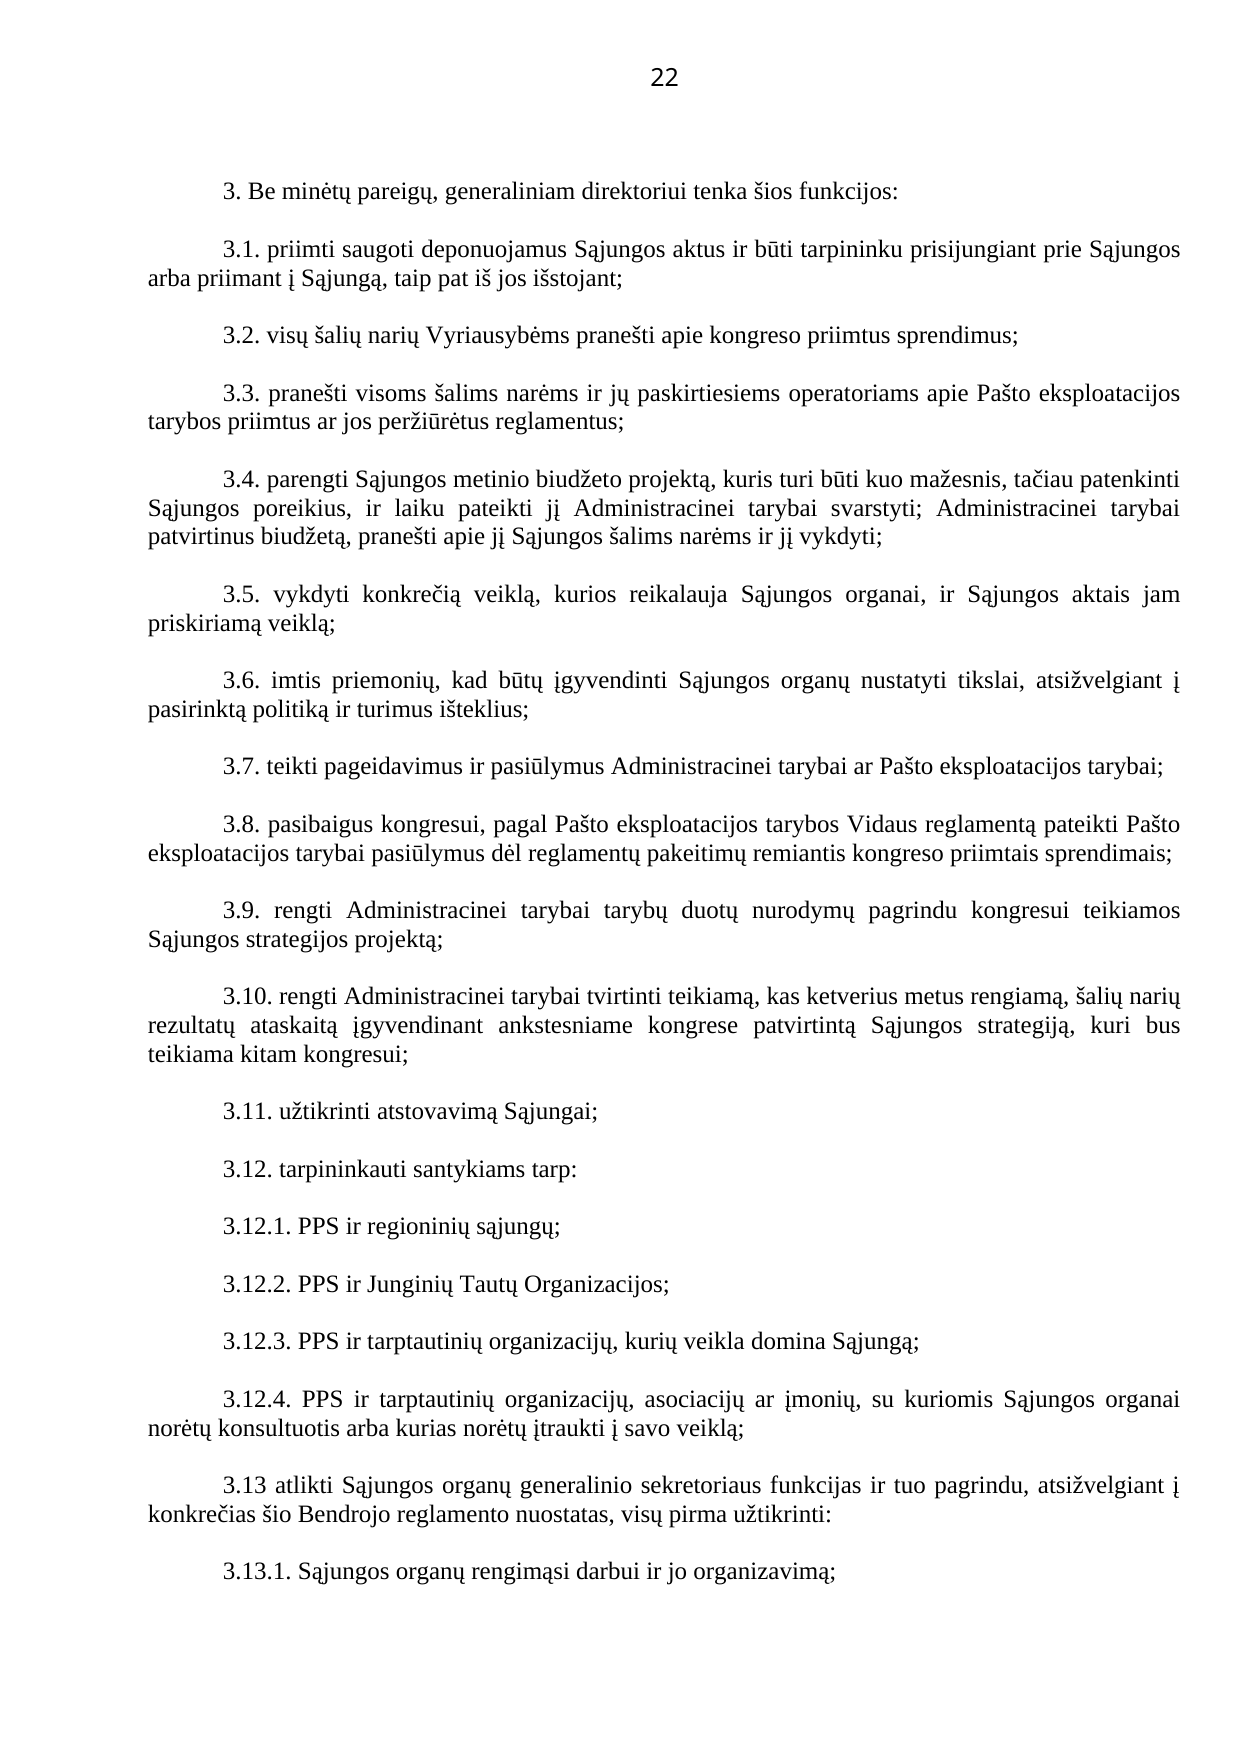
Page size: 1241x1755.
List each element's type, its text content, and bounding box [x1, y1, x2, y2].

text 3.11. užtikrinti atstovavimą Sąjungai; [148, 1096, 1181, 1125]
text 3.12. tarpininkauti santykiams tarp: [148, 1154, 1181, 1183]
text 3.13 atlikti Sąjungos organų generalinio sekretoriaus funkcijas ir tuo pagrindu, atsižvelgiant į konkrečias šio Bendrojo reglamento nuostatas, visų pirma užtikrinti: [148, 1470, 1181, 1528]
text 3.8. pasibaigus kongresui, pagal Pašto eksploatacijos tarybos Vidaus reglamentą pateikti Pašto eksploatacijos tarybai pasiūlymus dėl reglamentų pakeitimų remiantis kongreso priimtais sprendimais; [148, 809, 1181, 866]
text 3.2. visų šalių narių Vyriausybėms pranešti apie kongreso priimtus sprendimus; [148, 320, 1181, 349]
text 3.12.3. PPS ir tarptautinių organizacijų, kurių veikla domina Sąjungą; [148, 1326, 1181, 1355]
text 3.13.1. Sąjungos organų rengimąsi darbui ir jo organizavimą; [148, 1556, 1181, 1585]
text 3.10. rengti Administracinei tarybai tvirtinti teikiamą, kas ketverius metus rengiamą, šalių narių rezultatų ataskaitą įgyvendinant ankstesniame kongrese patvirtintą Sąjungos strategiją, kuri bus teikiama kitam kongresui; [148, 981, 1181, 1068]
text 3.5. vykdyti konkrečią veiklą, kurios reikalauja Sąjungos organai, ir Sąjungos aktais jam priskiriamą veiklą; [148, 579, 1181, 636]
text 3.6. imtis priemonių, kad būtų įgyvendinti Sąjungos organų nustatyti tikslai, atsižvelgiant į pasirinktą politiką ir turimus išteklius; [148, 665, 1181, 723]
text 3.3. pranešti visoms šalims narėms ir jų paskirtiesiems operatoriams apie Pašto eksploatacijos tarybos priimtus ar jos peržiūrėtus reglamentus; [148, 378, 1181, 435]
text 3.7. teikti pageidavimus ir pasiūlymus Administracinei tarybai ar Pašto eksploatacijos tarybai; [148, 751, 1181, 780]
text 3.12.4. PPS ir tarptautinių organizacijų, asociacijų ar įmonių, su kuriomis Sąjungos organai norėtų konsultuotis arba kurias norėtų įtraukti į savo veiklą; [148, 1384, 1181, 1441]
text 3.4. parengti Sąjungos metinio biudžeto projektą, kuris turi būti kuo mažesnis, tačiau patenkinti Sąjungos poreikius, ir laiku pateikti jį Administracinei tarybai svarstyti; Administracinei tarybai patvirtinus biudžetą, pranešti apie jį Sąjungos šalims narėms ir jį vykdyti; [148, 464, 1181, 550]
text 3.12.1. PPS ir regioninių sąjungų; [148, 1211, 1181, 1240]
text 3.9. rengti Administracinei tarybai tarybų duotų nurodymų pagrindu kongresui teikiamos Sąjungos strategijos projektą; [148, 895, 1181, 953]
text 3.1. priimti saugoti deponuojamus Sąjungos aktus ir būti tarpininku prisijungiant prie Sąjungos arba priimant į Sąjungą, taip pat iš jos išstojant; [148, 234, 1181, 291]
text 3.12.2. PPS ir Junginių Tautų Organizacijos; [148, 1269, 1181, 1298]
text 3. Be minėtų pareigų, generaliniam direktoriui tenka šios funkcijos: [148, 176, 1181, 205]
